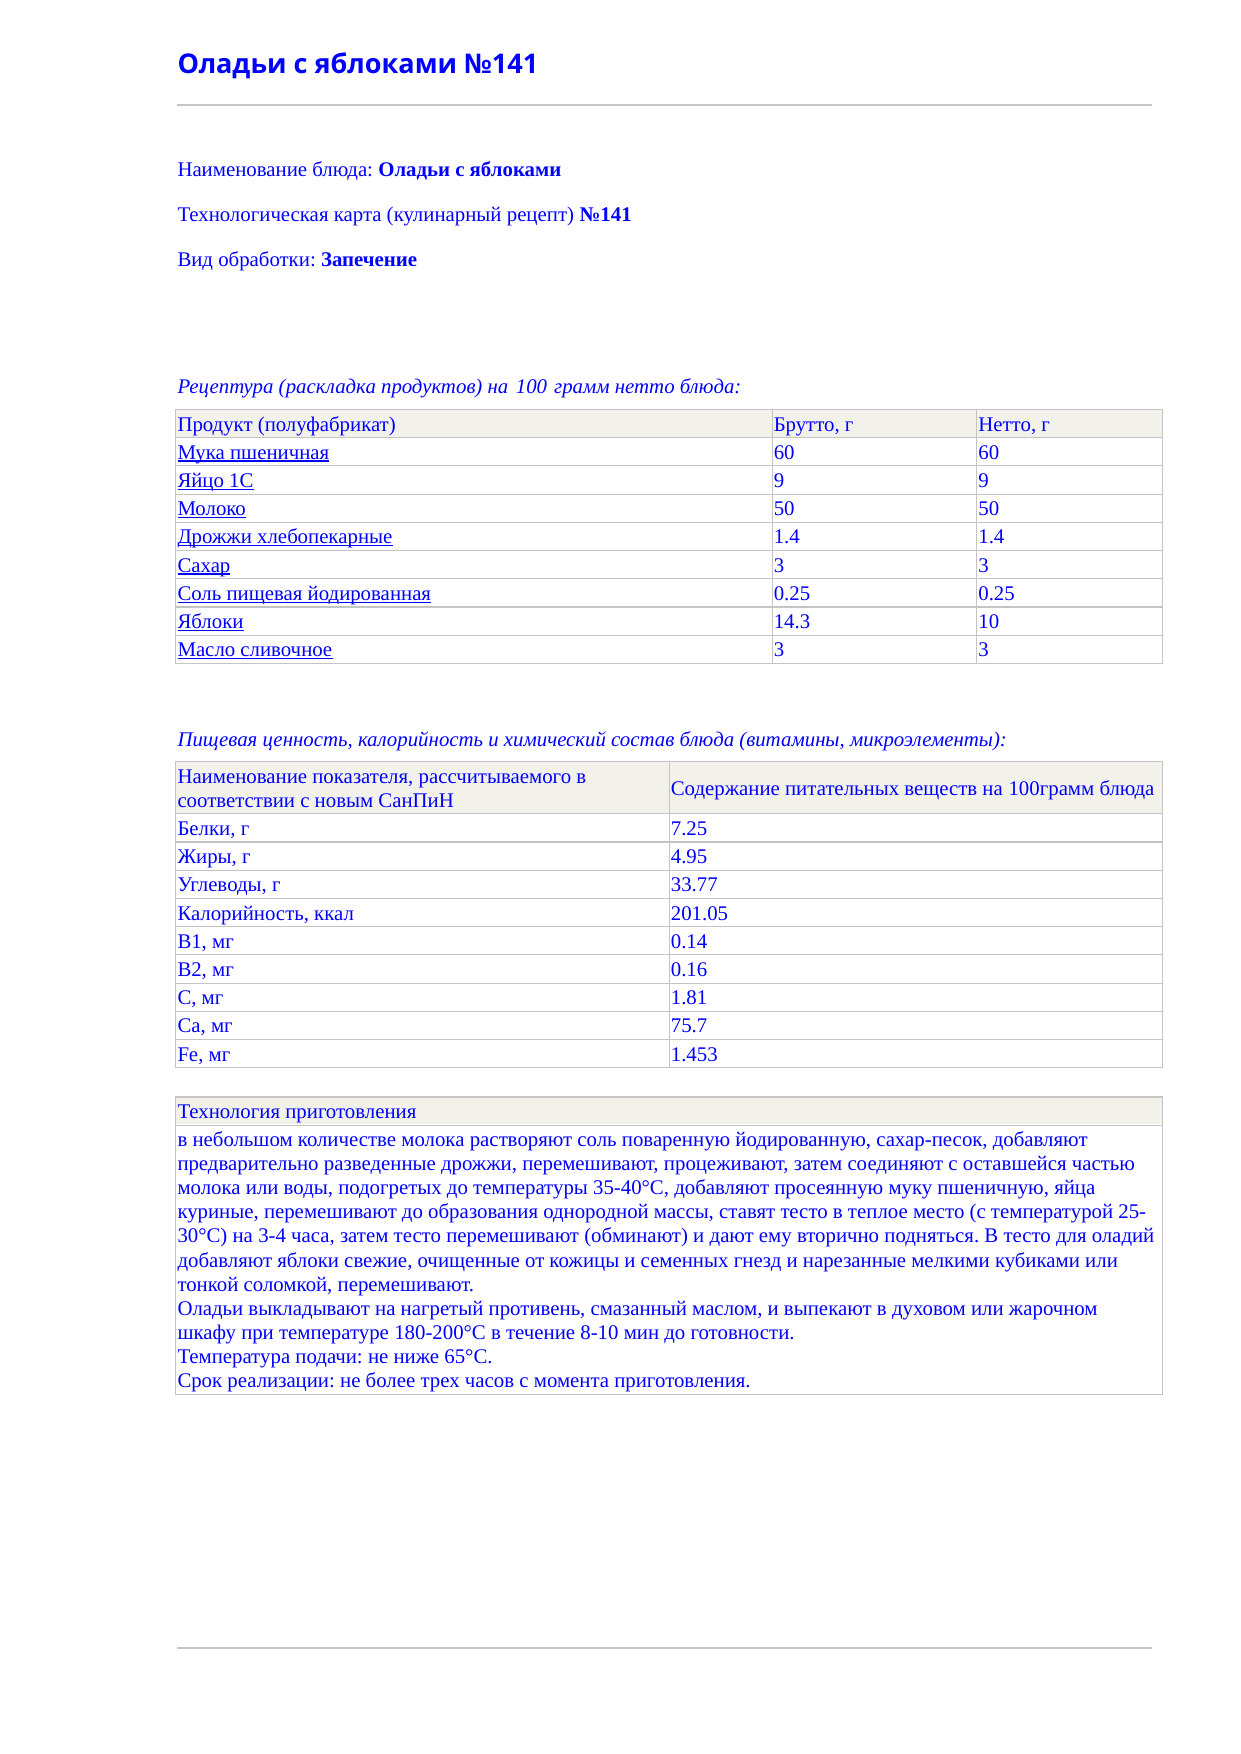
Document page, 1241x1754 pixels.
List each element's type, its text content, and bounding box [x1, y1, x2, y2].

table_header Брутто, г [773, 410, 976, 437]
table_cell B2, мг [176, 955, 669, 983]
table_header Содержание питательных веществ на 100грамм блюда [670, 762, 1162, 813]
table_cell 60 [773, 438, 976, 465]
table_cell 4.95 [670, 843, 1162, 870]
table_cell 9 [773, 466, 976, 493]
table_cell 3 [977, 551, 1162, 578]
table_cell Углеводы, г [176, 871, 669, 898]
text Пищевая ценность, калорийность и химический состав блюда (витамины, микроэлементы): [177, 726, 1152, 751]
table_cell 3 [773, 551, 976, 578]
table_cell 50 [773, 495, 976, 522]
table_cell 14.3 [773, 608, 976, 635]
table_cell Белки, г [176, 814, 669, 841]
table_header Технология приготовления [176, 1098, 1162, 1124]
text Технологическая карта (кулинарный рецепт) №141 [177, 202, 1152, 226]
table_cell Fe, мг [176, 1040, 669, 1067]
table_cell Соль пищевая йодированная [176, 579, 772, 606]
table_cell Масло сливочное [176, 636, 772, 663]
table_cell Калорийность, ккал [176, 899, 669, 926]
table_cell C, мг [176, 984, 669, 1011]
table_cell 50 [977, 495, 1162, 522]
table_cell 1.81 [670, 984, 1162, 1011]
table_header Продукт (полуфабрикат) [176, 410, 772, 437]
table_cell 1.4 [773, 523, 976, 550]
table_cell 0.14 [670, 927, 1162, 954]
table_cell 9 [977, 466, 1162, 493]
table_cell 60 [977, 438, 1162, 465]
table_cell 201.05 [670, 899, 1162, 926]
table_cell Мука пшеничная [176, 438, 772, 465]
table_cell Молоко [176, 495, 772, 522]
table_cell 0.25 [773, 579, 976, 606]
table_cell Сахар [176, 551, 772, 578]
table_cell 33.77 [670, 871, 1162, 898]
table_cell 3 [773, 636, 976, 663]
table_cell 1.4 [977, 523, 1162, 550]
table_cell B1, мг [176, 927, 669, 954]
table_cell 3 [977, 636, 1162, 663]
table_cell 7.25 [670, 814, 1162, 841]
table_cell 1.453 [670, 1040, 1162, 1067]
text Наименование блюда: Оладьи с яблоками [177, 157, 1152, 181]
table_cell Жиры, г [176, 843, 669, 870]
table_cell в небольшом количестве молока растворяют соль поваренную йодированную, сахар-песок, добавляют предварительно разведенные дрожжи, перемешивают, процеживают, затем соединяют с оставшейся частью молока или воды, подогретых до температуры 35-40°С, добавляют просеянную муку пшеничную, яйца куриные, перемешивают до образования однородной массы, ставят тесто в теплое место (с температурой 25-30°С) на 3-4 часа, затем тесто перемешивают (обминают) и дают ему вторично подняться. В тесто для оладий добавляют яблоки свежие, очищенные от кожицы и семенных гнезд и нарезанные мелкими кубиками или тонкой соломкой, перемешивают. Оладьи выкладывают на нагретый противень, смазанный маслом, и выпекают в духовом или жарочном шкафу при температуре 180-200°С в течение 8-10 мин до готовности. Температура подачи: не ниже 65°С. Срок реализации: не более трех часов с момента приготовления. [176, 1126, 1162, 1393]
table_cell Яблоки [176, 608, 772, 635]
table_cell 0.25 [977, 579, 1162, 606]
table_cell 10 [977, 608, 1162, 635]
table_cell Ca, мг [176, 1012, 669, 1039]
table_cell Яйцо 1С [176, 466, 772, 493]
table_cell Дрожжи хлебопекарные [176, 523, 772, 550]
table_header Наименование показателя, рассчитываемого в соответствии с новым СанПиН [176, 762, 669, 813]
text Рецептура (раскладка продуктов) на 100 грамм нетто блюда: [177, 374, 1152, 398]
table_cell 0.16 [670, 955, 1162, 983]
table_cell 75.7 [670, 1012, 1162, 1039]
text Вид обработки: Запечение [177, 247, 1152, 271]
text Оладьи с яблоками №141 [177, 44, 1152, 104]
table_header Нетто, г [977, 410, 1162, 437]
